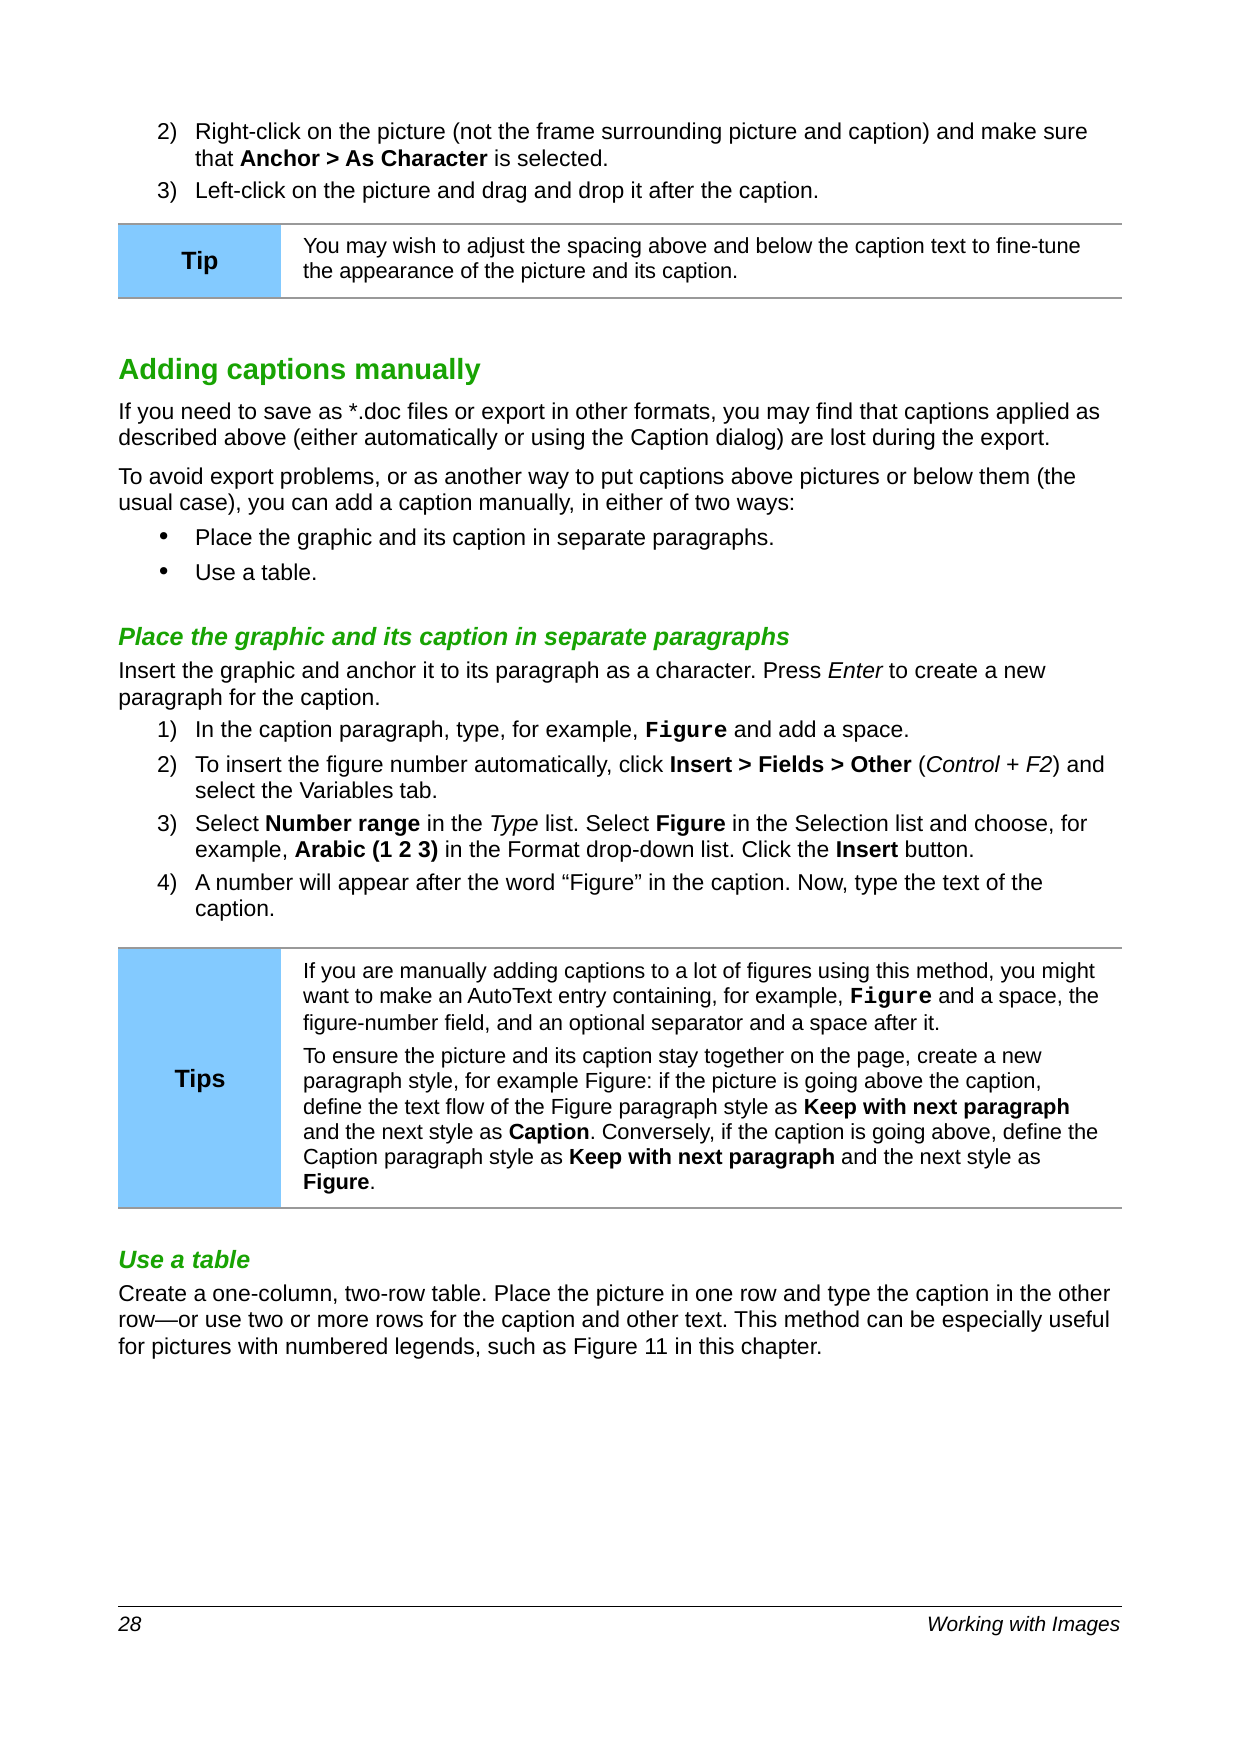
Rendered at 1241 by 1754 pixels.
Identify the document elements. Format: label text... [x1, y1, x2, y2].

list Right-click on the picture (not the frame surrounding picture and caption) and make sure that Anchor > As Character is selected. [177, 118, 1122, 171]
list To insert the figure number automatically, click Insert > Fields > Other (Control + F2) and select the Variables tab. [177, 751, 1122, 804]
list Use a table. [156, 557, 1122, 587]
text Create a one-column, two-row table. Place the picture in one row and type the caption in the other row—or use two or more rows for the caption and other text. This method can be especially useful for pictures with numbered legends, such as Figure 11 in this chapter. [118, 1280, 1122, 1359]
list Place the graphic and its caption in separate paragraphs. [156, 522, 1122, 551]
subtitle Use a table [118, 1245, 1122, 1273]
list Left-click on the picture and drag and drop it after the caption. [177, 177, 1122, 203]
list Select Number range in the Type list. Select Figure in the Selection list and choose, for example, Arabic (1 2 3) in the Format drop-down list. Click the Insert button. [177, 810, 1122, 863]
subtitle Place the graphic and its caption in separate paragraphs [118, 622, 1122, 651]
subtitle Adding captions manually [118, 352, 1122, 385]
list Insert the graphic and anchor it to its paragraph as a character. Press Enter to create a new paragraph for the caption. [118, 657, 1122, 710]
table_header Tip [118, 225, 281, 297]
table_header You may wish to adjust the spacing above and below the caption text to fine-tune the appearance of the picture and its caption. [281, 225, 1122, 297]
list A number will appear after the word “Figure” in the caption. Now, type the text of the caption. [177, 869, 1122, 922]
table_header If you are manually adding captions to a lot of figures using this method, you might want to make an AutoText entry containing, for example, Figure and a space, the figure-number field, and an optional separator and a space after it. To ensure the picture and its caption stay together on the page, create a new paragraph style, for example Figure: if the picture is going above the caption, define the text flow of the Figure paragraph style as Keep with next paragraph and the next style as Caption. Conversely, if the caption is going above, define the Caption paragraph style as Keep with next paragraph and the next style as Figure. [281, 949, 1122, 1207]
list To avoid export problems, or as another way to put captions above pictures or below them (the usual case), you can add a caption manually, in either of two ways: [118, 463, 1122, 516]
list In the caption paragraph, type, for example, Figure and add a space. [177, 716, 1122, 745]
table_header Tips [118, 949, 281, 1207]
text If you need to save as *.doc files or export in other formats, you may find that captions applied as described above (either automatically or using the Caption dialog) are lost during the export. [118, 398, 1122, 450]
